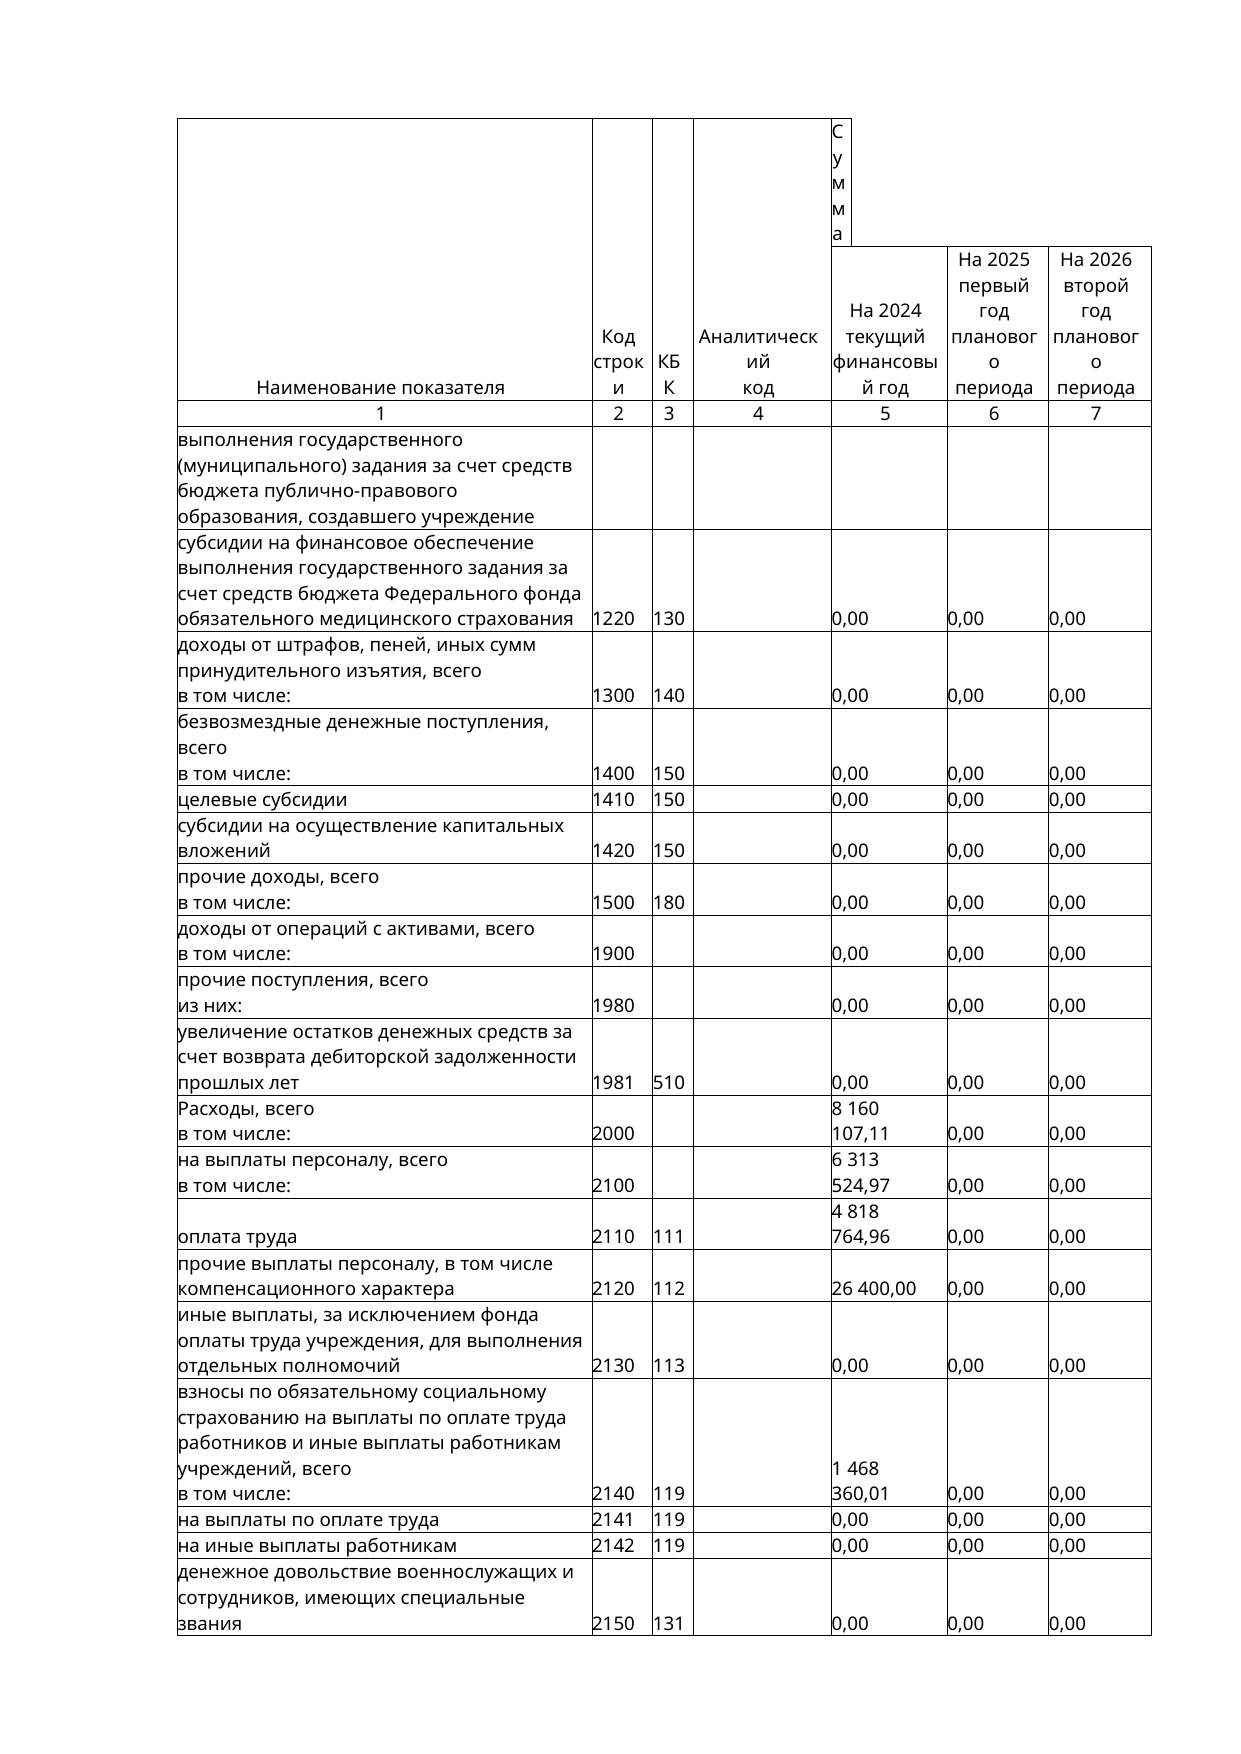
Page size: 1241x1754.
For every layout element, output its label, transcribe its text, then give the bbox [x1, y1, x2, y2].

table_cell [694, 1019, 831, 1095]
table_cell 150 [653, 813, 693, 863]
table_cell 0,00 [1049, 967, 1151, 1018]
table_cell 0,00 [832, 1533, 947, 1558]
table_cell [653, 1147, 693, 1198]
table_cell [694, 813, 831, 863]
table_cell безвозмездные денежные поступления, всего в том числе: [178, 709, 592, 785]
table_cell 119 [653, 1507, 693, 1532]
table_cell 2142 [593, 1533, 652, 1558]
table_cell 112 [653, 1250, 693, 1301]
table_header Код строки [593, 119, 652, 400]
table_cell 0,00 [832, 1019, 947, 1095]
table_cell 0,00 [1049, 786, 1151, 811]
table_cell 0,00 [1049, 1379, 1151, 1506]
table_cell 6 313 524,97 [832, 1147, 947, 1198]
table_cell 150 [653, 709, 693, 785]
table_cell доходы от штрафов, пеней, иных сумм принудительного изъятия, всего в том числе: [178, 632, 592, 708]
table_cell 0,00 [948, 967, 1048, 1018]
table_cell 0,00 [948, 1507, 1048, 1532]
table_cell 510 [653, 1019, 693, 1095]
table_cell 1 [178, 401, 592, 426]
table_cell 0,00 [1049, 1096, 1151, 1146]
table_cell [653, 427, 693, 528]
table_cell 0,00 [1049, 1302, 1151, 1378]
table_cell 140 [653, 632, 693, 708]
table_cell [694, 1096, 831, 1146]
table_cell [694, 1147, 831, 1198]
table_cell [694, 1379, 831, 1506]
table_cell 0,00 [948, 916, 1048, 966]
table_cell 1 468 360,01 [832, 1379, 947, 1506]
table_cell 2130 [593, 1302, 652, 1378]
table_cell 0,00 [948, 1379, 1048, 1506]
table_cell 0,00 [832, 864, 947, 914]
table_cell 2110 [593, 1199, 652, 1249]
table_cell 0,00 [1049, 1147, 1151, 1198]
table_cell [694, 786, 831, 811]
table_cell 1900 [593, 916, 652, 966]
table_cell 2120 [593, 1250, 652, 1301]
table_cell [694, 1507, 831, 1532]
table_cell 0,00 [948, 1559, 1048, 1635]
table_cell 1980 [593, 967, 652, 1018]
table_cell на выплаты персоналу, всего в том числе: [178, 1147, 592, 1198]
table_cell 0,00 [1049, 813, 1151, 863]
table_cell 0,00 [1049, 530, 1151, 631]
table_cell [694, 1302, 831, 1378]
table_cell 2000 [593, 1096, 652, 1146]
table_cell 0,00 [948, 813, 1048, 863]
table_cell 0,00 [832, 786, 947, 811]
table_cell [653, 1096, 693, 1146]
table_cell 0,00 [832, 1559, 947, 1635]
table_cell прочие доходы, всего в том числе: [178, 864, 592, 914]
table_header Сумма [832, 119, 851, 246]
table_cell 0,00 [1049, 1019, 1151, 1095]
table_cell 1400 [593, 709, 652, 785]
table_cell 130 [653, 530, 693, 631]
table_cell На 2026 второй год планового периода [1049, 247, 1151, 400]
table_cell 7 [1049, 401, 1151, 426]
table_cell 0,00 [1049, 632, 1151, 708]
table_cell [694, 1533, 831, 1558]
table_cell [1049, 427, 1151, 528]
table_cell увеличение остатков денежных средств за счет возврата дебиторской задолженности прошлых лет [178, 1019, 592, 1095]
table_cell Расходы, всего в том числе: [178, 1096, 592, 1146]
table_cell целевые субсидии [178, 786, 592, 811]
table_cell 2 [593, 401, 652, 426]
table_cell 0,00 [1049, 1533, 1151, 1558]
table_cell 0,00 [948, 1096, 1048, 1146]
table_cell [694, 427, 831, 528]
table_cell 150 [653, 786, 693, 811]
table_cell 0,00 [948, 1147, 1048, 1198]
table_cell [694, 967, 831, 1018]
table_cell субсидии на осуществление капитальных вложений [178, 813, 592, 863]
table_cell 0,00 [1049, 1559, 1151, 1635]
table_cell 0,00 [948, 709, 1048, 785]
table_cell 1220 [593, 530, 652, 631]
table_cell 26 400,00 [832, 1250, 947, 1301]
table_cell [653, 916, 693, 966]
table_cell 1420 [593, 813, 652, 863]
table_cell 5 [832, 401, 947, 426]
table_cell [593, 427, 652, 528]
table_cell На 2025 первый год планового периода [948, 247, 1048, 400]
table_cell на иные выплаты работникам [178, 1533, 592, 1558]
table_cell 0,00 [832, 1302, 947, 1378]
table_cell [653, 967, 693, 1018]
table_cell [832, 427, 947, 528]
table_cell 4 [694, 401, 831, 426]
table_cell прочие поступления, всего из них: [178, 967, 592, 1018]
table_header Аналитический код [694, 119, 831, 400]
table_cell 0,00 [832, 530, 947, 631]
table_cell 1410 [593, 786, 652, 811]
table_cell 0,00 [948, 786, 1048, 811]
table_cell 111 [653, 1199, 693, 1249]
table_cell 0,00 [1049, 916, 1151, 966]
table_cell 0,00 [832, 709, 947, 785]
table_cell 0,00 [948, 864, 1048, 914]
table_cell оплата труда [178, 1199, 592, 1249]
table_cell 1300 [593, 632, 652, 708]
table_cell 0,00 [948, 1199, 1048, 1249]
table_cell [948, 427, 1048, 528]
table_cell [694, 530, 831, 631]
table_cell 0,00 [948, 1019, 1048, 1095]
table_cell 4 818 764,96 [832, 1199, 947, 1249]
table_cell [694, 864, 831, 914]
table_header Наименование показателя [178, 119, 592, 400]
table_cell 0,00 [1049, 864, 1151, 914]
table_cell [694, 632, 831, 708]
table_cell 0,00 [1049, 1199, 1151, 1249]
table_cell 2100 [593, 1147, 652, 1198]
table_cell На 2024 текущий финансовый год [832, 247, 947, 400]
table_cell 0,00 [1049, 1507, 1151, 1532]
table_cell 113 [653, 1302, 693, 1378]
table_cell 180 [653, 864, 693, 914]
table_cell [694, 1559, 831, 1635]
table_cell 0,00 [832, 632, 947, 708]
table_cell 131 [653, 1559, 693, 1635]
table_cell 0,00 [1049, 709, 1151, 785]
table_header КБК [653, 119, 693, 400]
table_cell выполнения государственного (муниципального) задания за счет средств бюджета публично-правового образования, создавшего учреждение [178, 427, 592, 528]
table_cell [694, 916, 831, 966]
table_cell прочие выплаты персоналу, в том числе компенсационного характера [178, 1250, 592, 1301]
table_cell 0,00 [1049, 1250, 1151, 1301]
table_cell 8 160 107,11 [832, 1096, 947, 1146]
table_cell 1981 [593, 1019, 652, 1095]
table_cell [694, 1250, 831, 1301]
table_cell доходы от операций с активами, всего в том числе: [178, 916, 592, 966]
table_cell 2140 [593, 1379, 652, 1506]
table_cell 2150 [593, 1559, 652, 1635]
table_cell иные выплаты, за исключением фонда оплаты труда учреждения, для выполнения отдельных полномочий [178, 1302, 592, 1378]
table_cell субсидии на финансовое обеспечение выполнения государственного задания за счет средств бюджета Федерального фонда обязательного медицинского страхования [178, 530, 592, 631]
table_cell [694, 1199, 831, 1249]
table_cell [694, 709, 831, 785]
table_cell 0,00 [832, 1507, 947, 1532]
table_cell 0,00 [948, 1250, 1048, 1301]
table_cell 0,00 [948, 1302, 1048, 1378]
table_cell 0,00 [832, 916, 947, 966]
table_cell взносы по обязательному социальному страхованию на выплаты по оплате труда работников и иные выплаты работникам учреждений, всего в том числе: [178, 1379, 592, 1506]
table_cell 1500 [593, 864, 652, 914]
table_cell 3 [653, 401, 693, 426]
table_cell 0,00 [948, 632, 1048, 708]
table_cell 119 [653, 1379, 693, 1506]
table_cell 119 [653, 1533, 693, 1558]
table_cell 0,00 [948, 530, 1048, 631]
table_cell на выплаты по оплате труда [178, 1507, 592, 1532]
table_cell 2141 [593, 1507, 652, 1532]
table_cell 0,00 [832, 813, 947, 863]
table_cell 6 [948, 401, 1048, 426]
table_cell 0,00 [832, 967, 947, 1018]
table_cell денежное довольствие военнослужащих и сотрудников, имеющих специальные звания [178, 1559, 592, 1635]
table_cell 0,00 [948, 1533, 1048, 1558]
